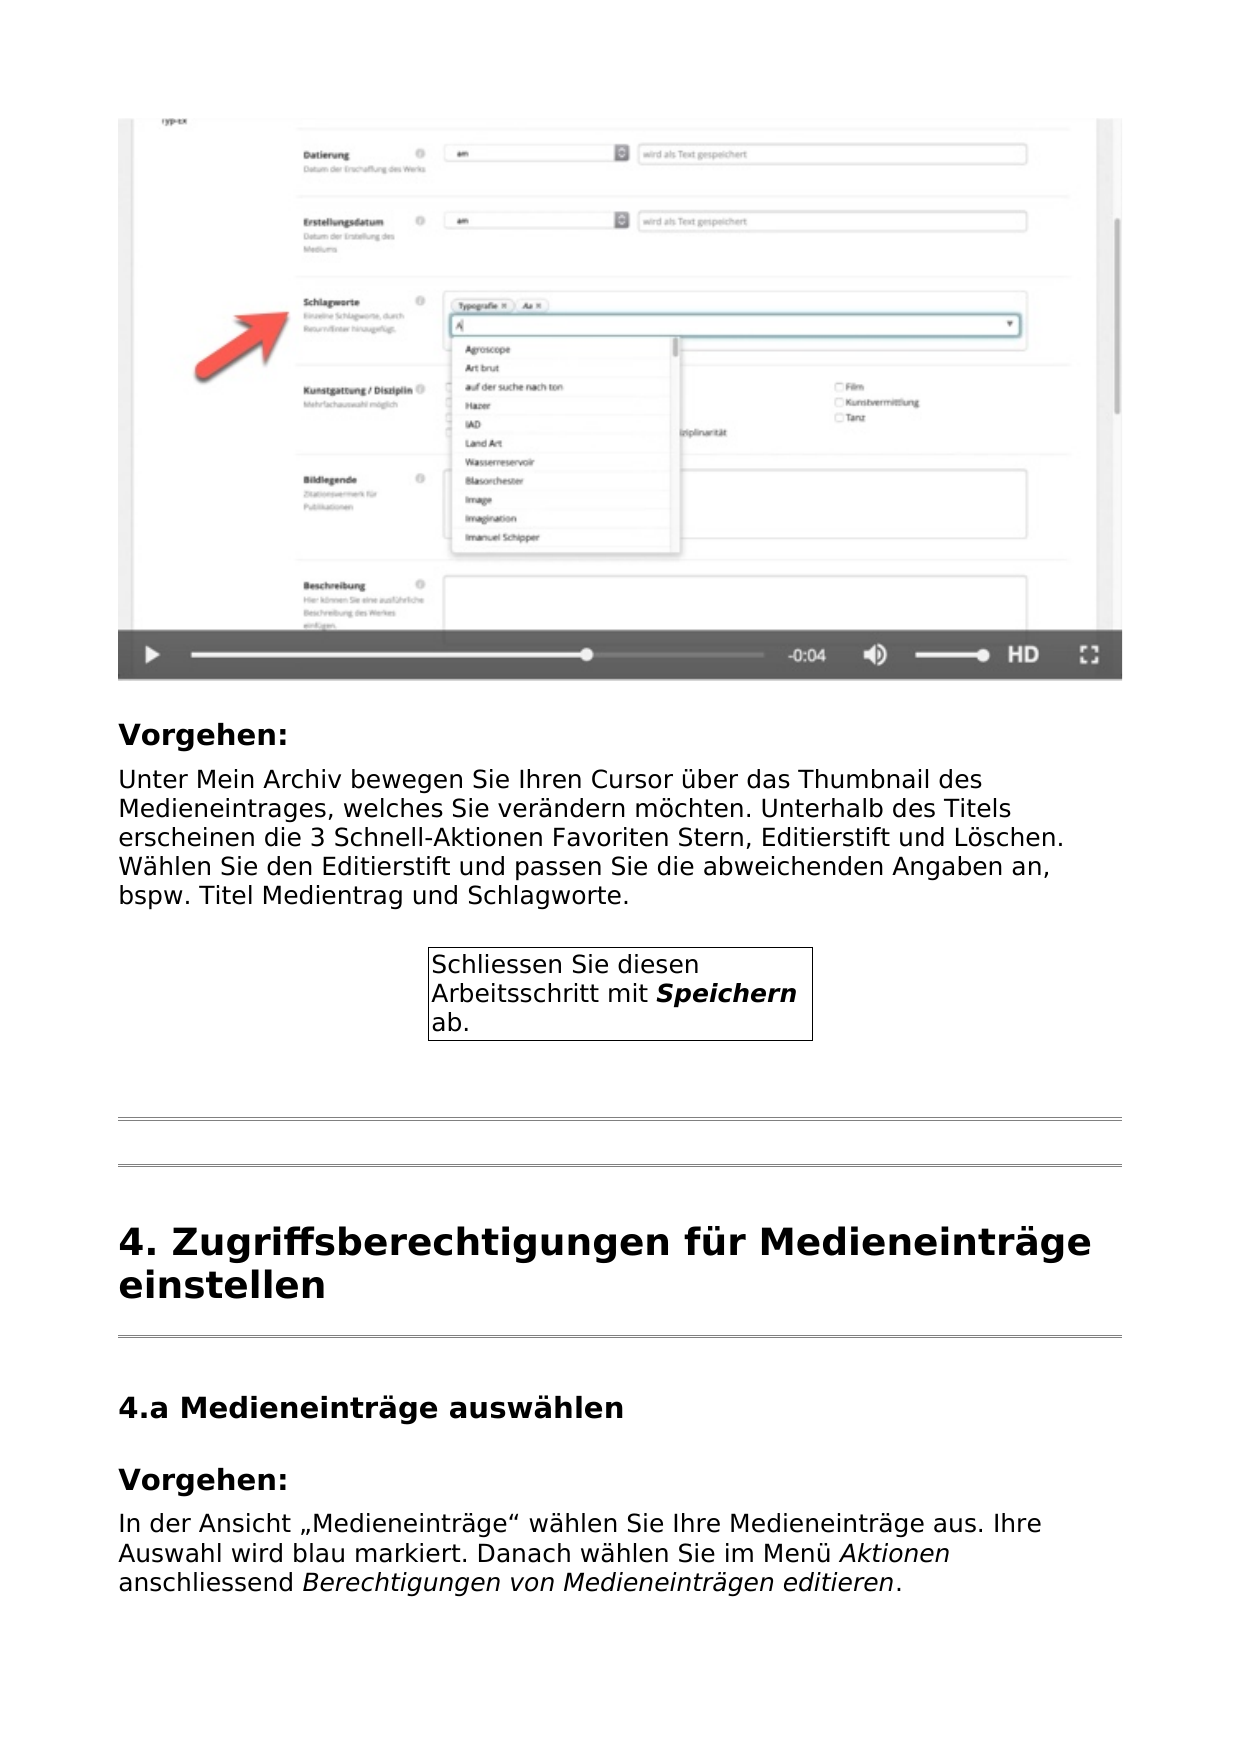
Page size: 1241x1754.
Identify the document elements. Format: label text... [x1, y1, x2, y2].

text Unter Mein Archiv bewegen Sie Ihren Cursor über das Thumbnail des Medieneintrages, welches Sie verändern möchten. Unterhalb des Titels erscheinen die 3 Schnell-Aktionen Favoriten Stern, Editierstift und Löschen. Wählen Sie den Editierstift und passen Sie die abweichenden Angaben an, bspw. Titel Medientrag und Schlagworte. [118, 765, 1122, 911]
table_header Schliessen Sie diesen Arbeitsschritt mit Speichern ab. [429, 948, 812, 1040]
subtitle Vorgehen: [118, 718, 1122, 752]
subtitle 4. Zugriffsberechtigungen für Medieneinträge einstellen [118, 1221, 1122, 1308]
text In der Ansicht „Medieneinträge“ wählen Sie Ihre Medieneinträge aus. Ihre Auswahl wird blau markiert. Danach wählen Sie im Menü Aktionen anschliessend Berechtigungen von Medieneinträgen editieren. [118, 1509, 1122, 1597]
subtitle Vorgehen: [118, 1463, 1122, 1497]
picture [118, 118, 1123, 681]
subtitle 4.a Medieneinträge auswählen [118, 1392, 1122, 1426]
